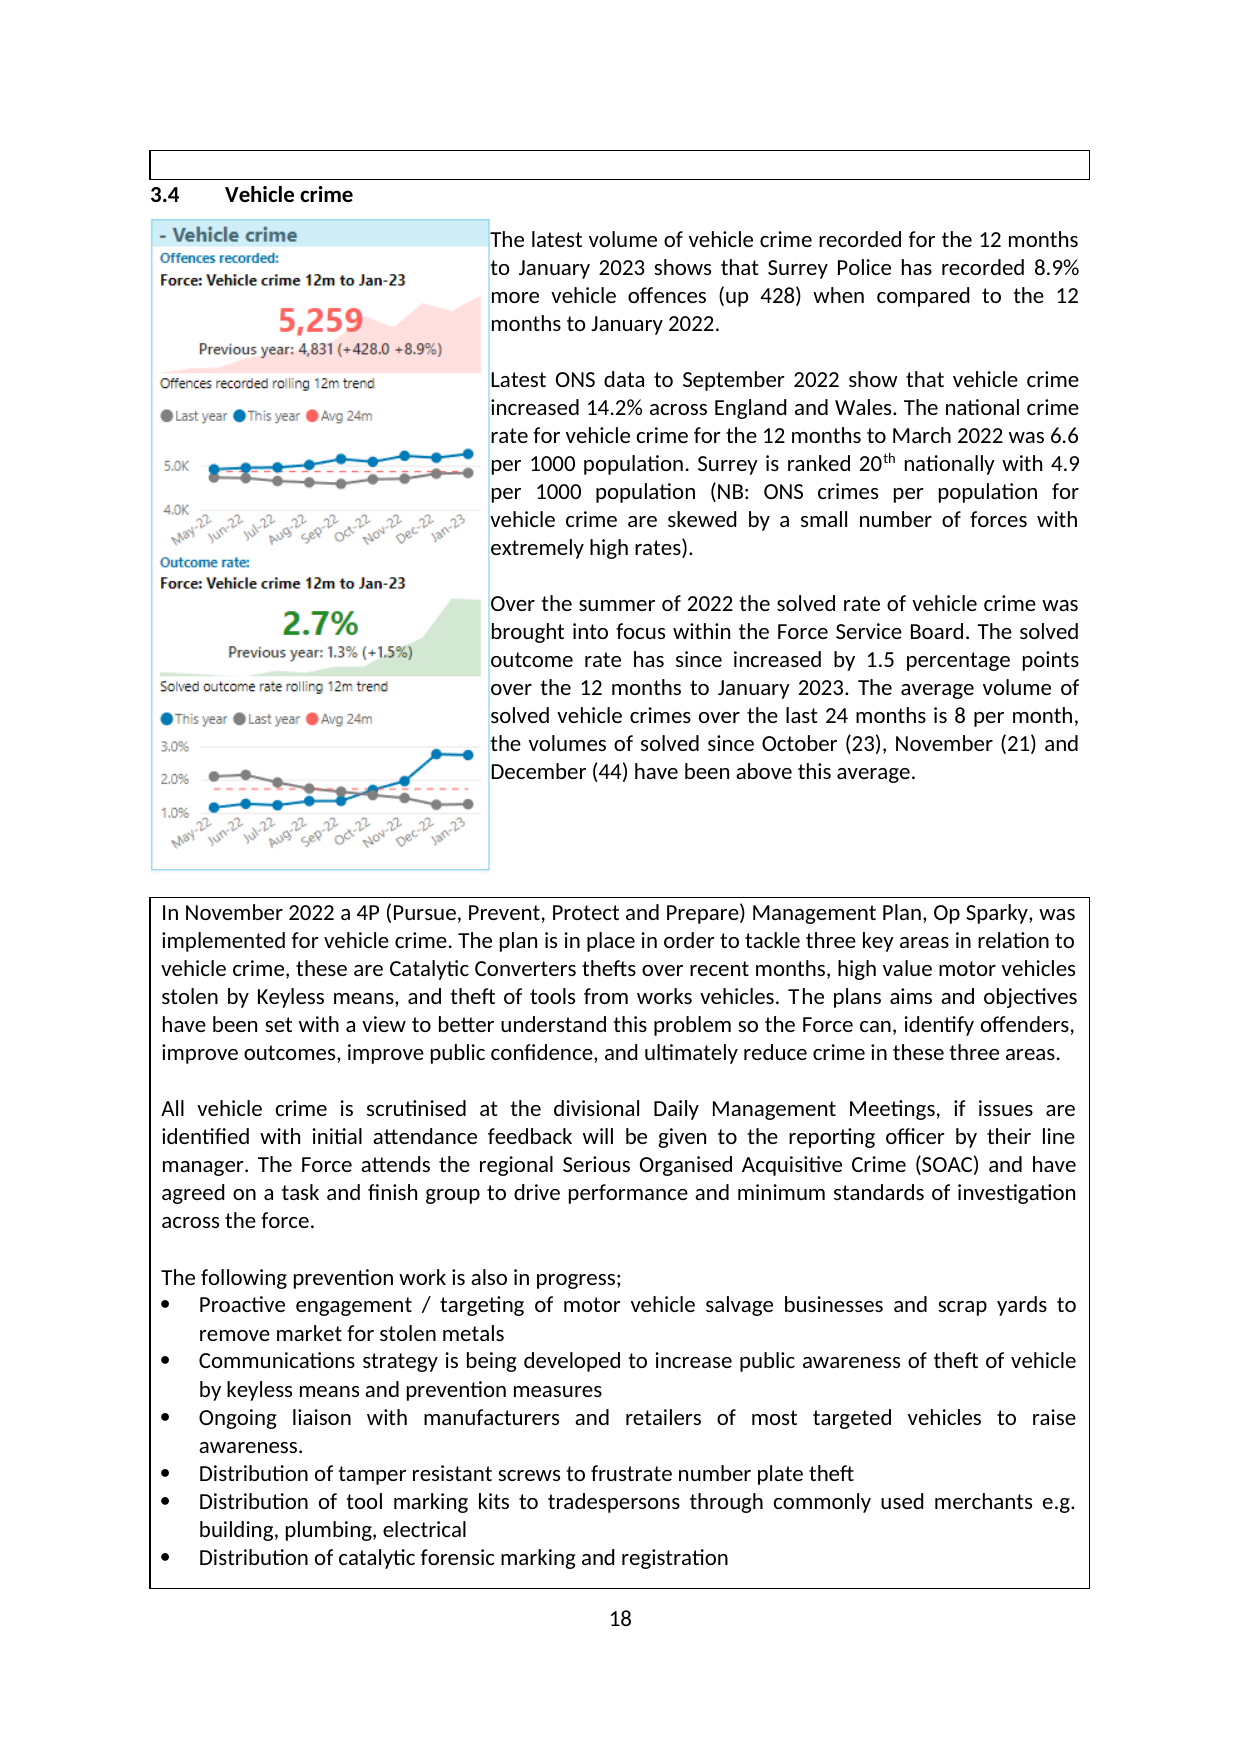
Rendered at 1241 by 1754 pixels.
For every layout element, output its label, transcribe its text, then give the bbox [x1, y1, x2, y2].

text Over the summer of 2022 the solved rate of vehicle crime was brought into focus within the Force Service Board. The solved outcome rate has since increased by 1.5 percentage points over the 12 months to January 2023. The average volume of solved vehicle crimes over the last 24 months is 8 per month, the volumes of solved since October (23), November (21) and December (44) have been above this average. [491, 589, 1080, 785]
table_header In November 2022 a 4P (Pursue, Prevent, Protect and Prepare) Management Plan, Op Sparky, was implemented for vehicle crime. The plan is in place in order to tackle three key areas in relation to vehicle crime, these are Catalytic Converters thefts over recent months, high value motor vehicles stolen by Keyless means, and theft of tools from works vehicles. The plans aims and objectives have been set with a view to better understand this problem so the Force can, identify offenders, improve outcomes, improve public confidence, and ultimately reduce crime in these three areas. All vehicle crime is scrutinised at the divisional Daily Management Meetings, if issues are identified with initial attendance feedback will be given to the reporting officer by their line manager. The Force attends the regional Serious Organised Acquisitive Crime (SOAC) and have agreed on a task and finish group to drive performance and minimum standards of investigation across the force. The following prevention work is also in progress; Proactive engagement / targeting of motor vehicle salvage businesses and scrap yards to remove market for stolen metals Communications strategy is being developed to increase public awareness of theft of vehicle by keyless means and prevention measures Ongoing liaison with manufacturers and retailers of most targeted vehicles to raise awareness. Distribution of tamper resistant screws to frustrate number plate theft Distribution of tool marking kits to tradespersons through commonly used merchants e.g. building, plumbing, electrical Distribution of catalytic forensic marking and registration Continued joint working with Crimestoppers around key messaging for the three focus areas. [151, 898, 1089, 1587]
text 3.4 Vehicle crime [150, 180, 1090, 208]
text The latest volume of vehicle crime recorded for the 12 months to January 2023 shows that Surrey Police has recorded 8.9% more vehicle offences (up 428) when compared to the 12 months to January 2022. [491, 225, 1080, 337]
text Latest ONS data to September 2022 show that vehicle crime increased 14.2% across England and Wales. The national crime rate for vehicle crime for the 12 months to March 2022 was 6.6 per 1000 population. Surrey is ranked 20th nationally with 4.9 per 1000 population (NB: ONS crimes per population for vehicle crime are skewed by a small number of forces with extremely high rates). [491, 365, 1080, 561]
